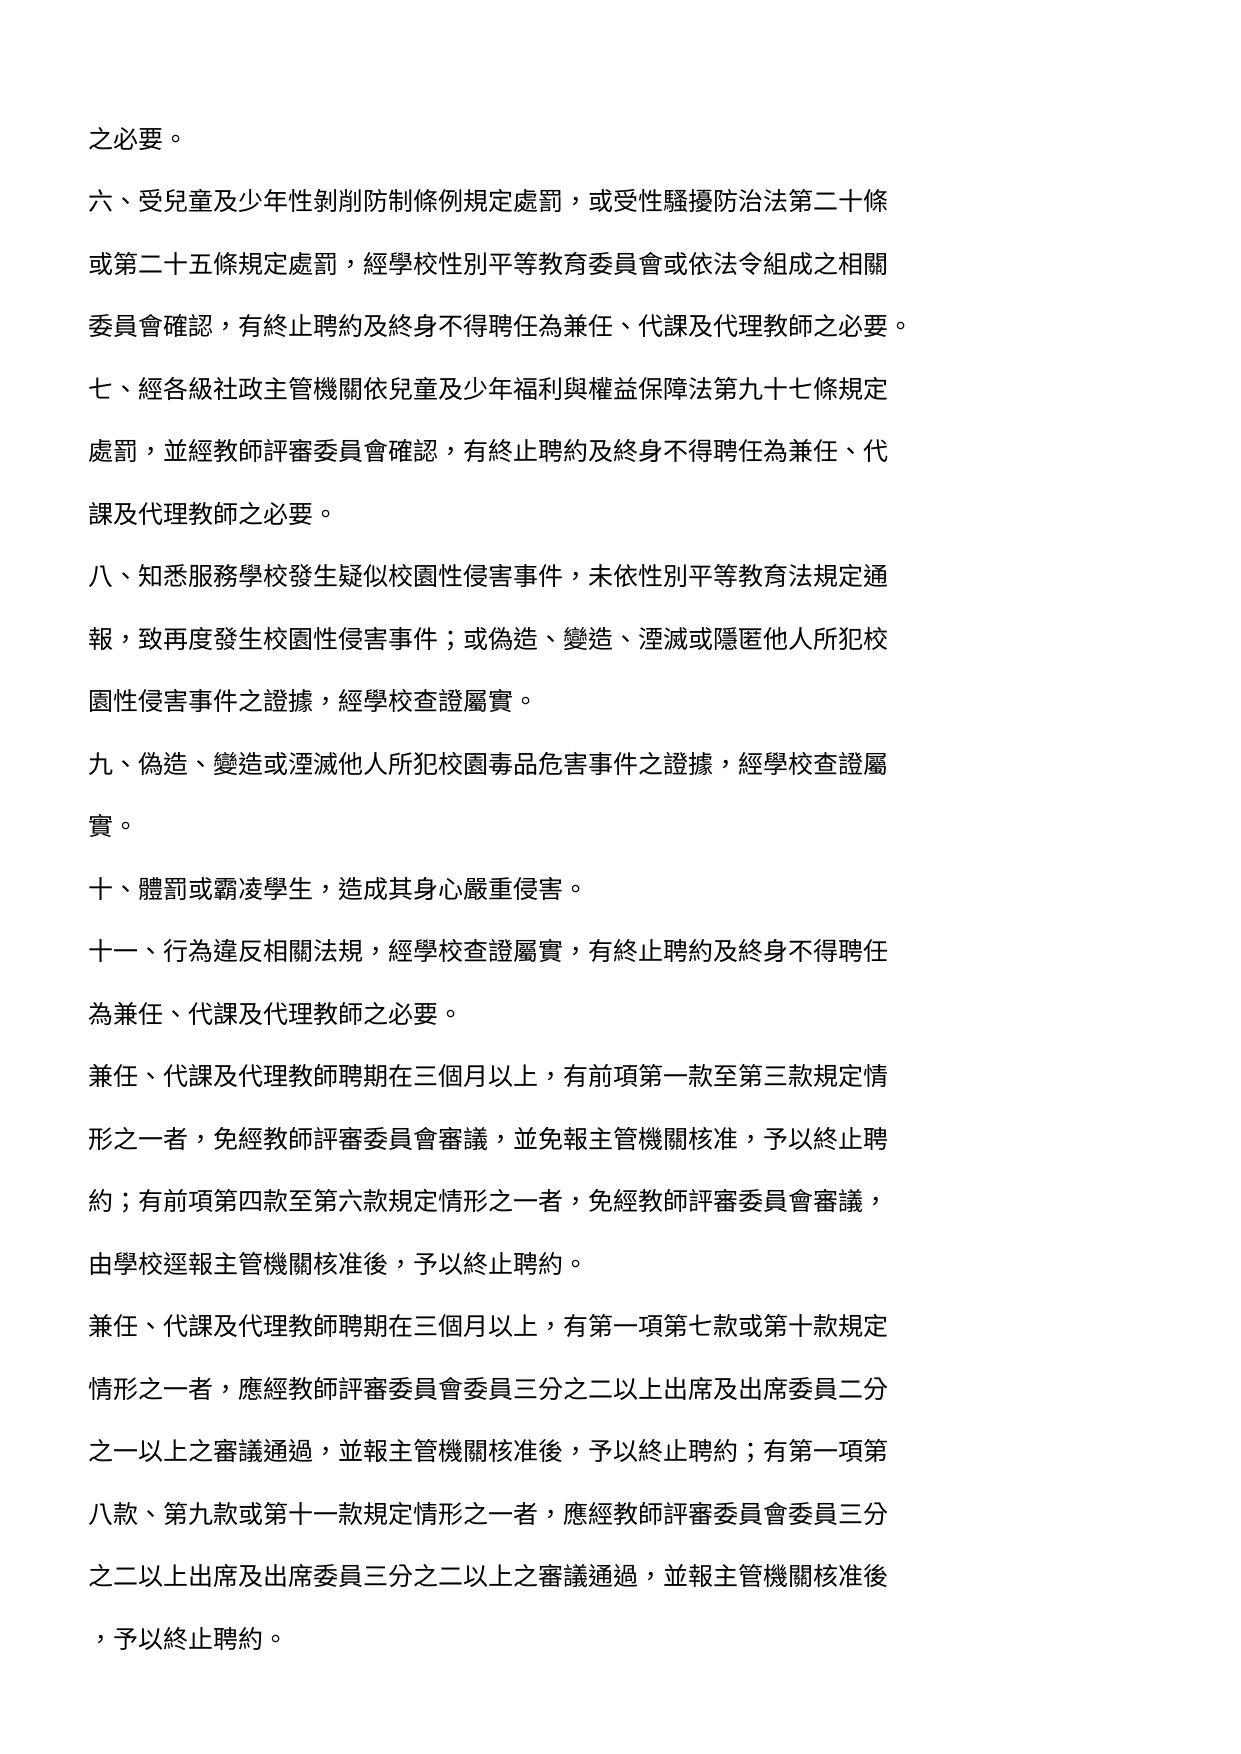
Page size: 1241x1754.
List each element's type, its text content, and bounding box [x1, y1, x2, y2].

text 之必要。 六、受兒童及少年性剝削防制條例規定處罰，或受性騷擾防治法第二十條 或第二十五條規定處罰，經學校性別平等教育委員會或依法令組成之相關 委員會確認，有終止聘約及終身不得聘任為兼任、代課及代理教師之必要。 七、經各級社政主管機關依兒童及少年福利與權益保障法第九十七條規定 處罰，並經教師評審委員會確認，有終止聘約及終身不得聘任為兼任、代 課及代理教師之必要。 八、知悉服務學校發生疑似校園性侵害事件，未依性別平等教育法規定通 報，致再度發生校園性侵害事件；或偽造、變造、湮滅或隱匿他人所犯校 園性侵害事件之證據，經學校查證屬實。 九、偽造、變造或湮滅他人所犯校園毒品危害事件之證據，經學校查證屬 實。 十、體罰或霸凌學生，造成其身心嚴重侵害。 十一、行為違反相關法規，經學校查證屬實，有終止聘約及終身不得聘任 為兼任、代課及代理教師之必要。 兼任、代課及代理教師聘期在三個月以上，有前項第一款至第三款規定情 形之一者，免經教師評審委員會審議，並免報主管機關核准，予以終止聘 約；有前項第四款至第六款規定情形之一者，免經教師評審委員會審議， 由學校逕報主管機關核准後，予以終止聘約。 兼任、代課及代理教師聘期在三個月以上，有第一項第七款或第十款規定 情形之一者，應經教師評審委員會委員三分之二以上出席及出席委員二分 之一以上之審議通過，並報主管機關核准後，予以終止聘約；有第一項第 八款、第九款或第十一款規定情形之一者，應經教師評審委員會委員三分 之二以上出席及出席委員三分之二以上之審議通過，並報主管機關核准後 ，予以終止聘約。 [89, 96, 1152, 1658]
